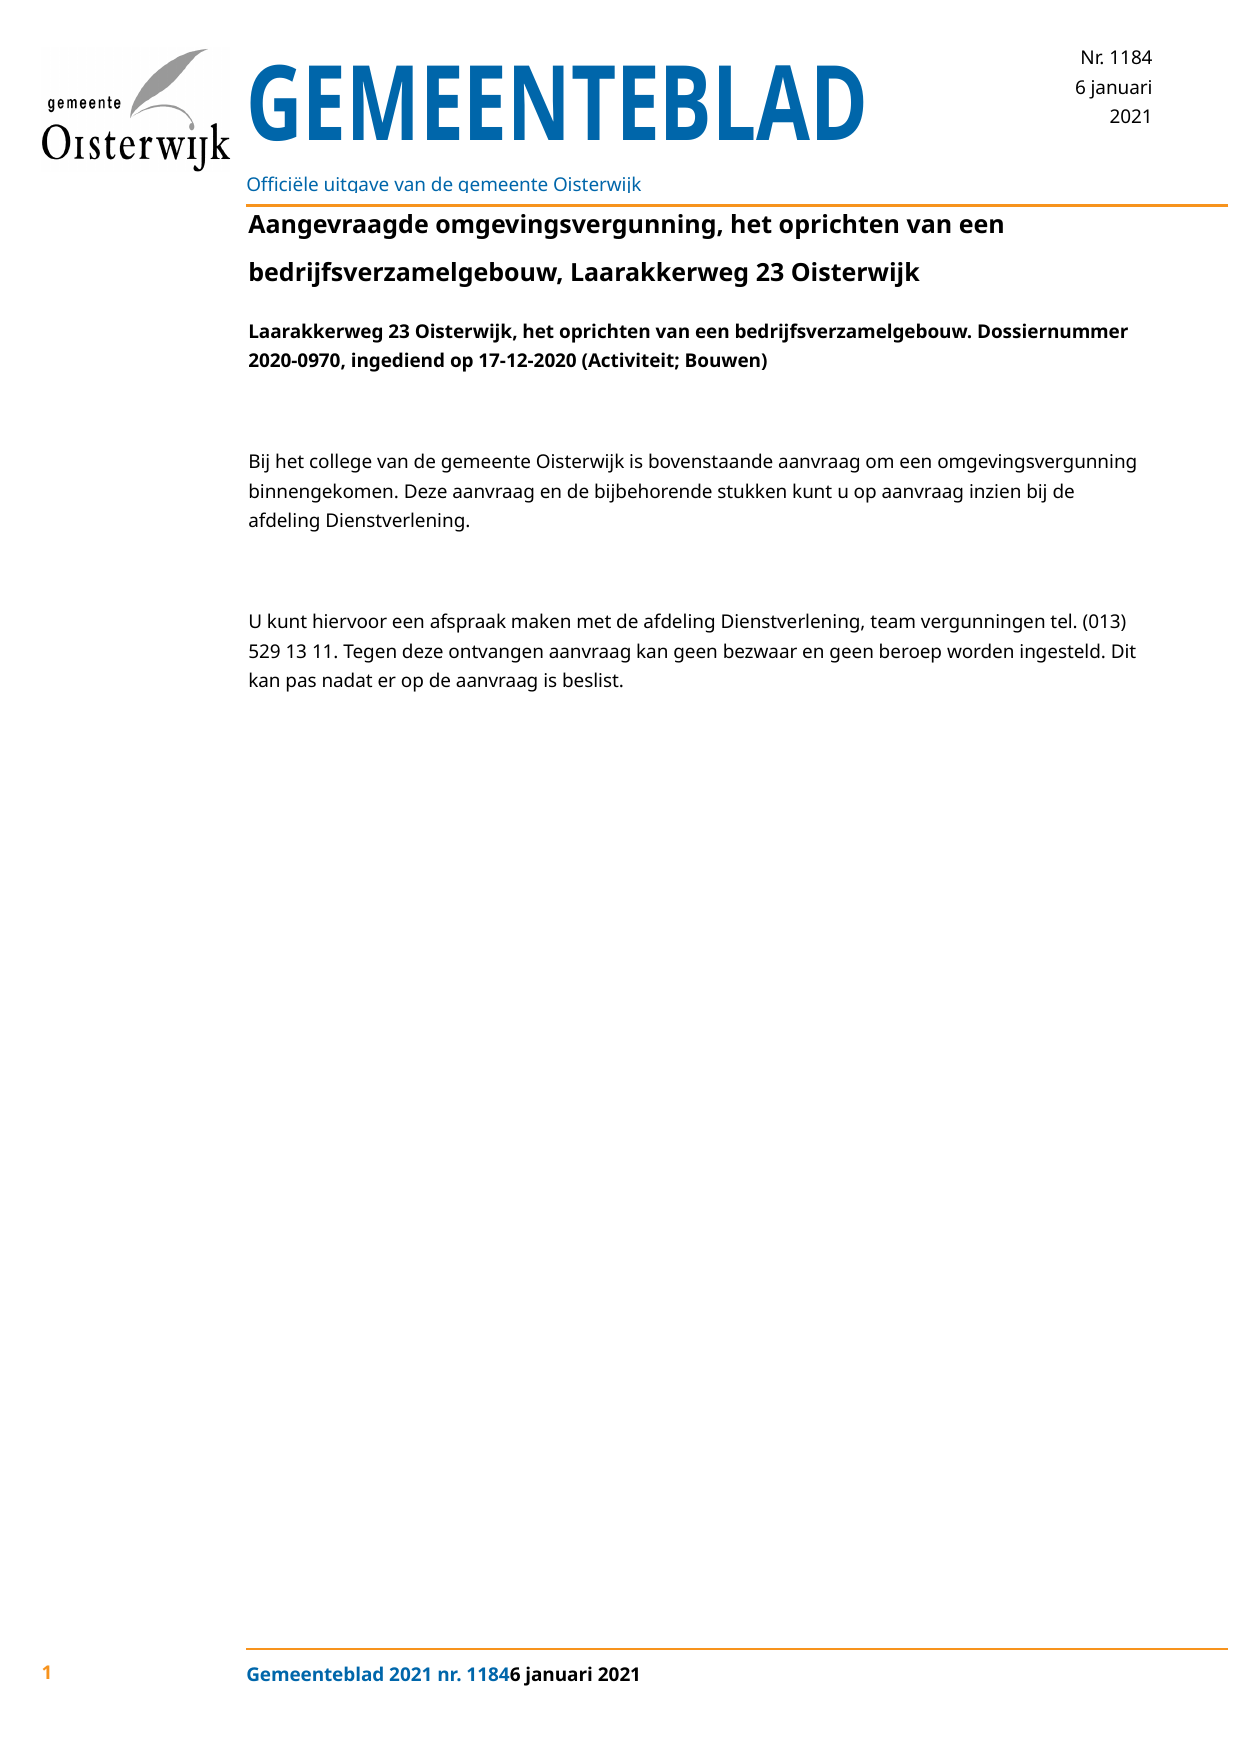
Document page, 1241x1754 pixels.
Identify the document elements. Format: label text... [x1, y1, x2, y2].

text Laarakkerweg 23 Oisterwijk, het oprichten van een bedrijfsverzamelgebouw. Dossiernummer 2020-0970, ingediend op 17-12-2020 (Activiteit; Bouwen) [248, 318, 1152, 373]
text Bij het college van de gemeente Oisterwijk is bovenstaande aanvraag om een omgevingsvergunning binnengekomen. Deze aanvraag en de bijbehorende stukken kunt u op aanvraag inzien bij de afdeling Dienstverlening. [248, 448, 1152, 533]
text Aangevraagde omgevingsvergunning, het oprichten van een bedrijfsverzamelgebouw, Laarakkerweg 23 Oisterwijk [248, 207, 1152, 288]
text U kunt hiervoor een afspraak maken met de afdeling Dienstverlening, team vergunningen tel. (013) 529 13 11. Tegen deze ontvangen aanvraag kan geen bezwaar en geen beroep worden ingesteld. Dit kan pas nadat er op de aanvraag is beslist. [248, 608, 1152, 693]
picture [41, 47, 231, 172]
